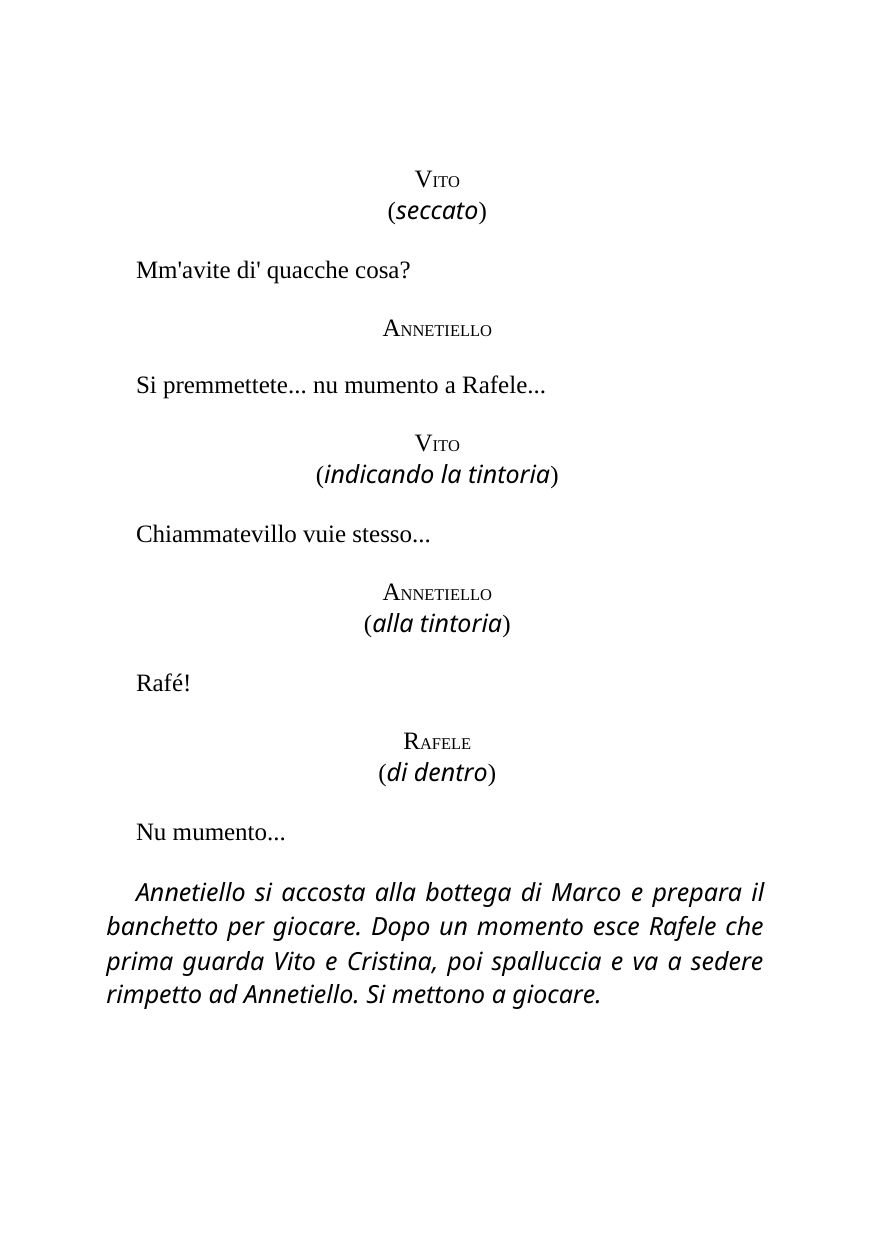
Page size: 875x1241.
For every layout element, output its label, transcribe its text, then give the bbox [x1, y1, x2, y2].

text (alla tintoria) [106, 606, 768, 640]
text (di dentro) [106, 755, 768, 789]
text Nu mumento... [106, 817, 768, 846]
text Annetiello [106, 313, 768, 342]
text Annetiello si accosta alla bottega di Marco e prepara il banchetto per giocare. Dopo un momento esce Rafele che prima guarda Vito e Cristina, poi spalluccia e va a sedere rimpetto ad Annetiello. Si mettono a giocare. [106, 875, 768, 1011]
text Mm'avite di' quacche cosa? [106, 255, 768, 284]
text (indicando la tintoria) [106, 457, 768, 491]
text (seccato) [106, 192, 768, 227]
text Annetiello [106, 577, 768, 606]
text Vito [106, 164, 768, 192]
text Rafé! [106, 668, 768, 697]
text Si premmettete... nu mumento a Rafele... [106, 370, 768, 399]
text Vito [106, 428, 768, 457]
text Chiammatevillo vuie stesso... [106, 519, 768, 548]
text Rafele [106, 726, 768, 755]
